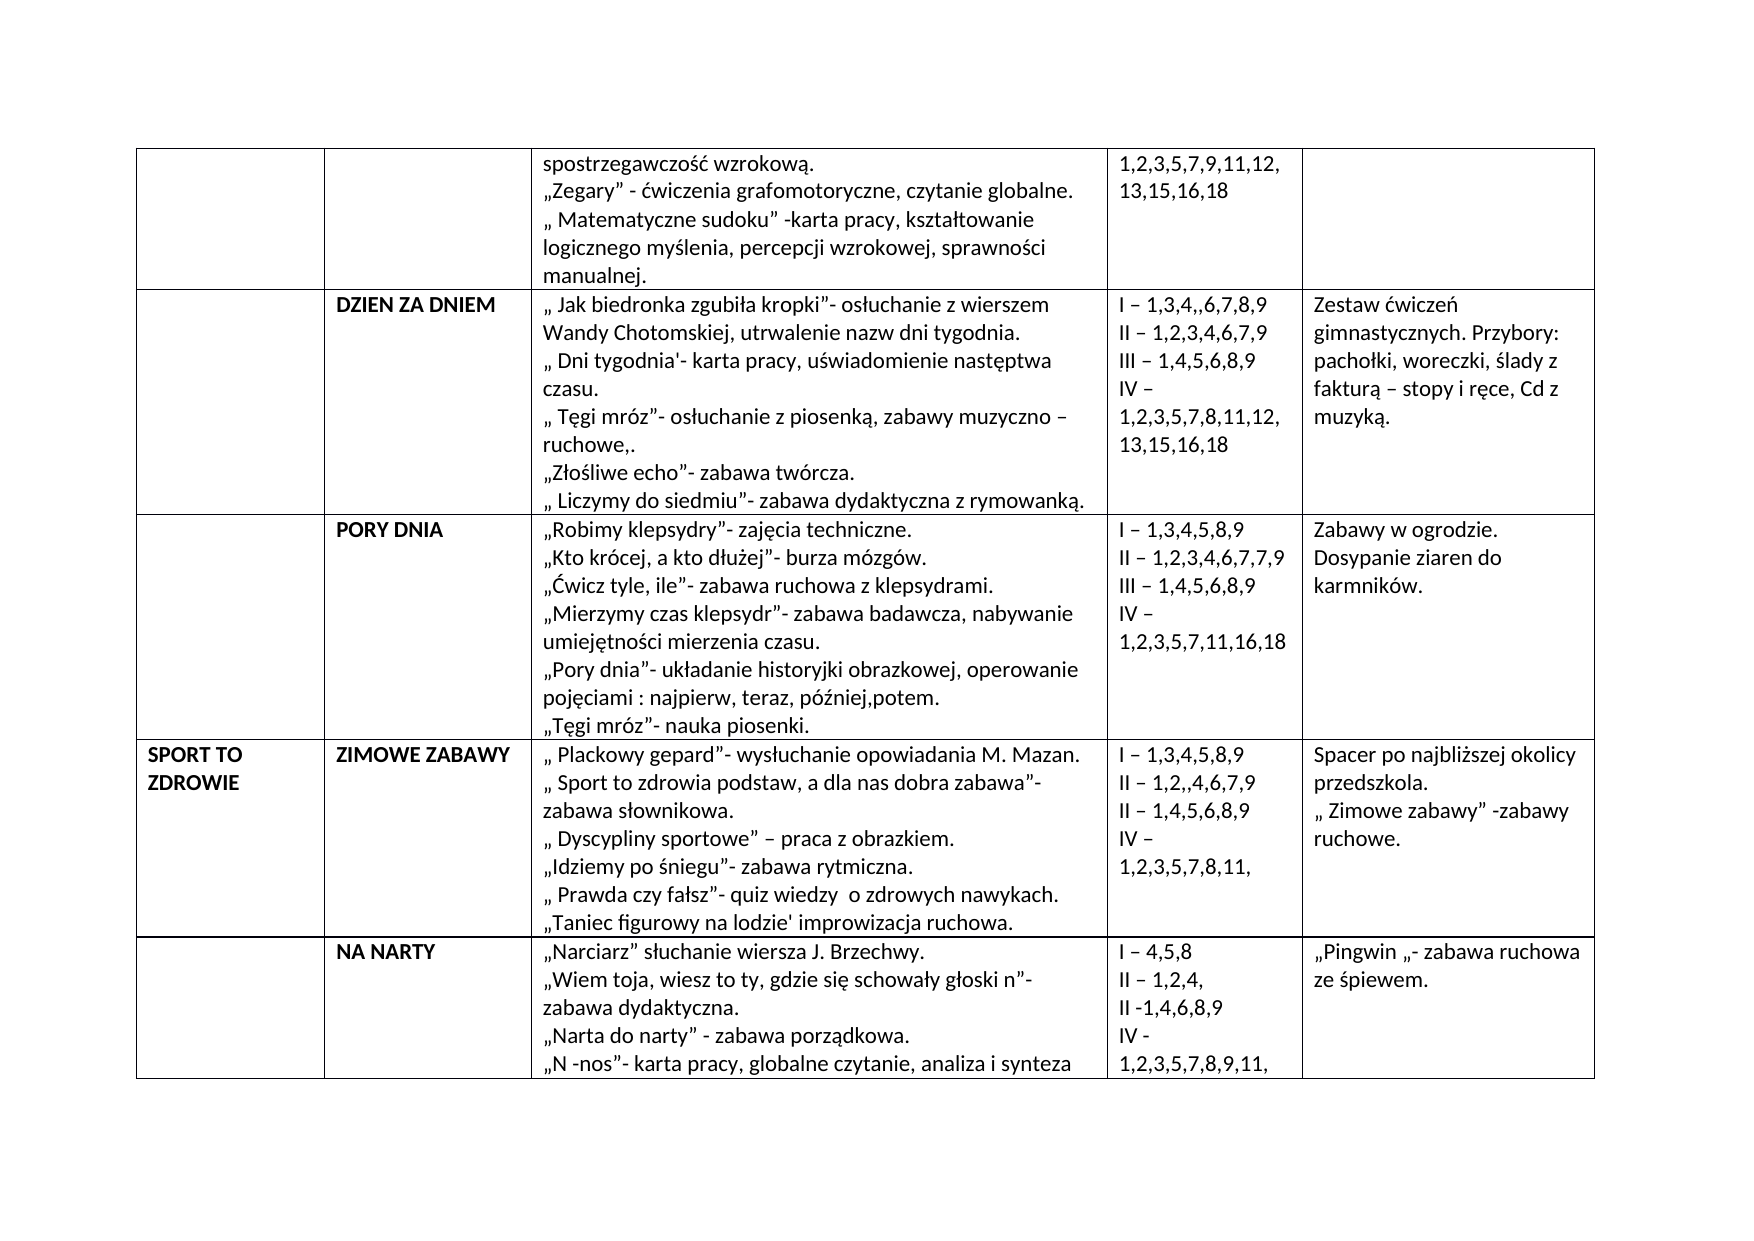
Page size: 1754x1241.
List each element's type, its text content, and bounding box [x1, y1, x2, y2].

table_cell Spacer po najbliższej okolicy przedszkola. „ Zimowe zabawy” -zabawy ruchowe. [1303, 740, 1594, 936]
table_cell „Narciarz” słuchanie wiersza J. Brzechwy. „Wiem toja, wiesz to ty, gdzie się schowały głoski n”- zabawa dydaktyczna. „Narta do narty” - zabawa porządkowa. „N -nos”- karta pracy, globalne czytanie, analiza i synteza [532, 938, 1107, 1077]
table_cell DZIEN ZA DNIEM [325, 290, 531, 514]
table_cell [137, 938, 324, 1077]
table_cell 1,2,3,5,7,9,11,12,13,15,16,18 [1108, 149, 1302, 289]
table_cell „Robimy klepsydry”- zajęcia techniczne. „Kto krócej, a kto dłużej”- burza mózgów. „Ćwicz tyle, ile”- zabawa ruchowa z klepsydrami. „Mierzymy czas klepsydr”- zabawa badawcza, nabywanie umiejętności mierzenia czasu. „Pory dnia”- układanie historyjki obrazkowej, operowanie pojęciami : najpierw, teraz, później,potem. „Tęgi mróz”- nauka piosenki. [532, 515, 1107, 739]
table_cell [137, 290, 324, 514]
table_cell Zabawy w ogrodzie. Dosypanie ziaren do karmników. [1303, 515, 1594, 739]
table_cell PORY DNIA [325, 515, 531, 739]
table_cell SPORT TO ZDROWIE [137, 740, 324, 936]
table_cell I – 4,5,8 II – 1,2,4, II -1,4,6,8,9 IV -1,2,3,5,7,8,9,11, [1108, 938, 1302, 1077]
table_cell Zestaw ćwiczeń gimnastycznych. Przybory: pachołki, woreczki, ślady z fakturą – stopy i ręce, Cd z muzyką. [1303, 290, 1594, 514]
table_cell „ Jak biedronka zgubiła kropki”- osłuchanie z wierszem Wandy Chotomskiej, utrwalenie nazw dni tygodnia. „ Dni tygodnia'- karta pracy, uświadomienie następtwa czasu. „ Tęgi mróz”- osłuchanie z piosenką, zabawy muzyczno – ruchowe,. „Złośliwe echo”- zabawa twórcza. „ Liczymy do siedmiu”- zabawa dydaktyczna z rymowanką. [532, 290, 1107, 514]
table_cell [137, 149, 324, 289]
table_cell spostrzegawczość wzrokową. „Zegary” - ćwiczenia grafomotoryczne, czytanie globalne. „ Matematyczne sudoku” -karta pracy, kształtowanie logicznego myślenia, percepcji wzrokowej, sprawności manualnej. [532, 149, 1107, 289]
table_cell [137, 515, 324, 739]
table_cell I – 1,3,4,,6,7,8,9 II – 1,2,3,4,6,7,9 III – 1,4,5,6,8,9 IV – 1,2,3,5,7,8,11,12,13,15,16,18 [1108, 290, 1302, 514]
table_cell NA NARTY [325, 938, 531, 1077]
table_cell „Pingwin „- zabawa ruchowa ze śpiewem. [1303, 938, 1594, 1077]
table_cell „ Plackowy gepard”- wysłuchanie opowiadania M. Mazan. „ Sport to zdrowia podstaw, a dla nas dobra zabawa”- zabawa słownikowa. „ Dyscypliny sportowe” – praca z obrazkiem. „Idziemy po śniegu”- zabawa rytmiczna. „ Prawda czy fałsz”- quiz wiedzy o zdrowych nawykach. „Taniec figurowy na lodzie' improwizacja ruchowa. [532, 740, 1107, 936]
table_cell ZIMOWE ZABAWY [325, 740, 531, 936]
table_cell I – 1,3,4,5,8,9 II – 1,2,3,4,6,7,7,9 III – 1,4,5,6,8,9 IV – 1,2,3,5,7,11,16,18 [1108, 515, 1302, 739]
table_cell I – 1,3,4,5,8,9 II – 1,2,,4,6,7,9 II – 1,4,5,6,8,9 IV – 1,2,3,5,7,8,11, [1108, 740, 1302, 936]
table_cell [325, 149, 531, 289]
table_cell [1303, 149, 1594, 289]
